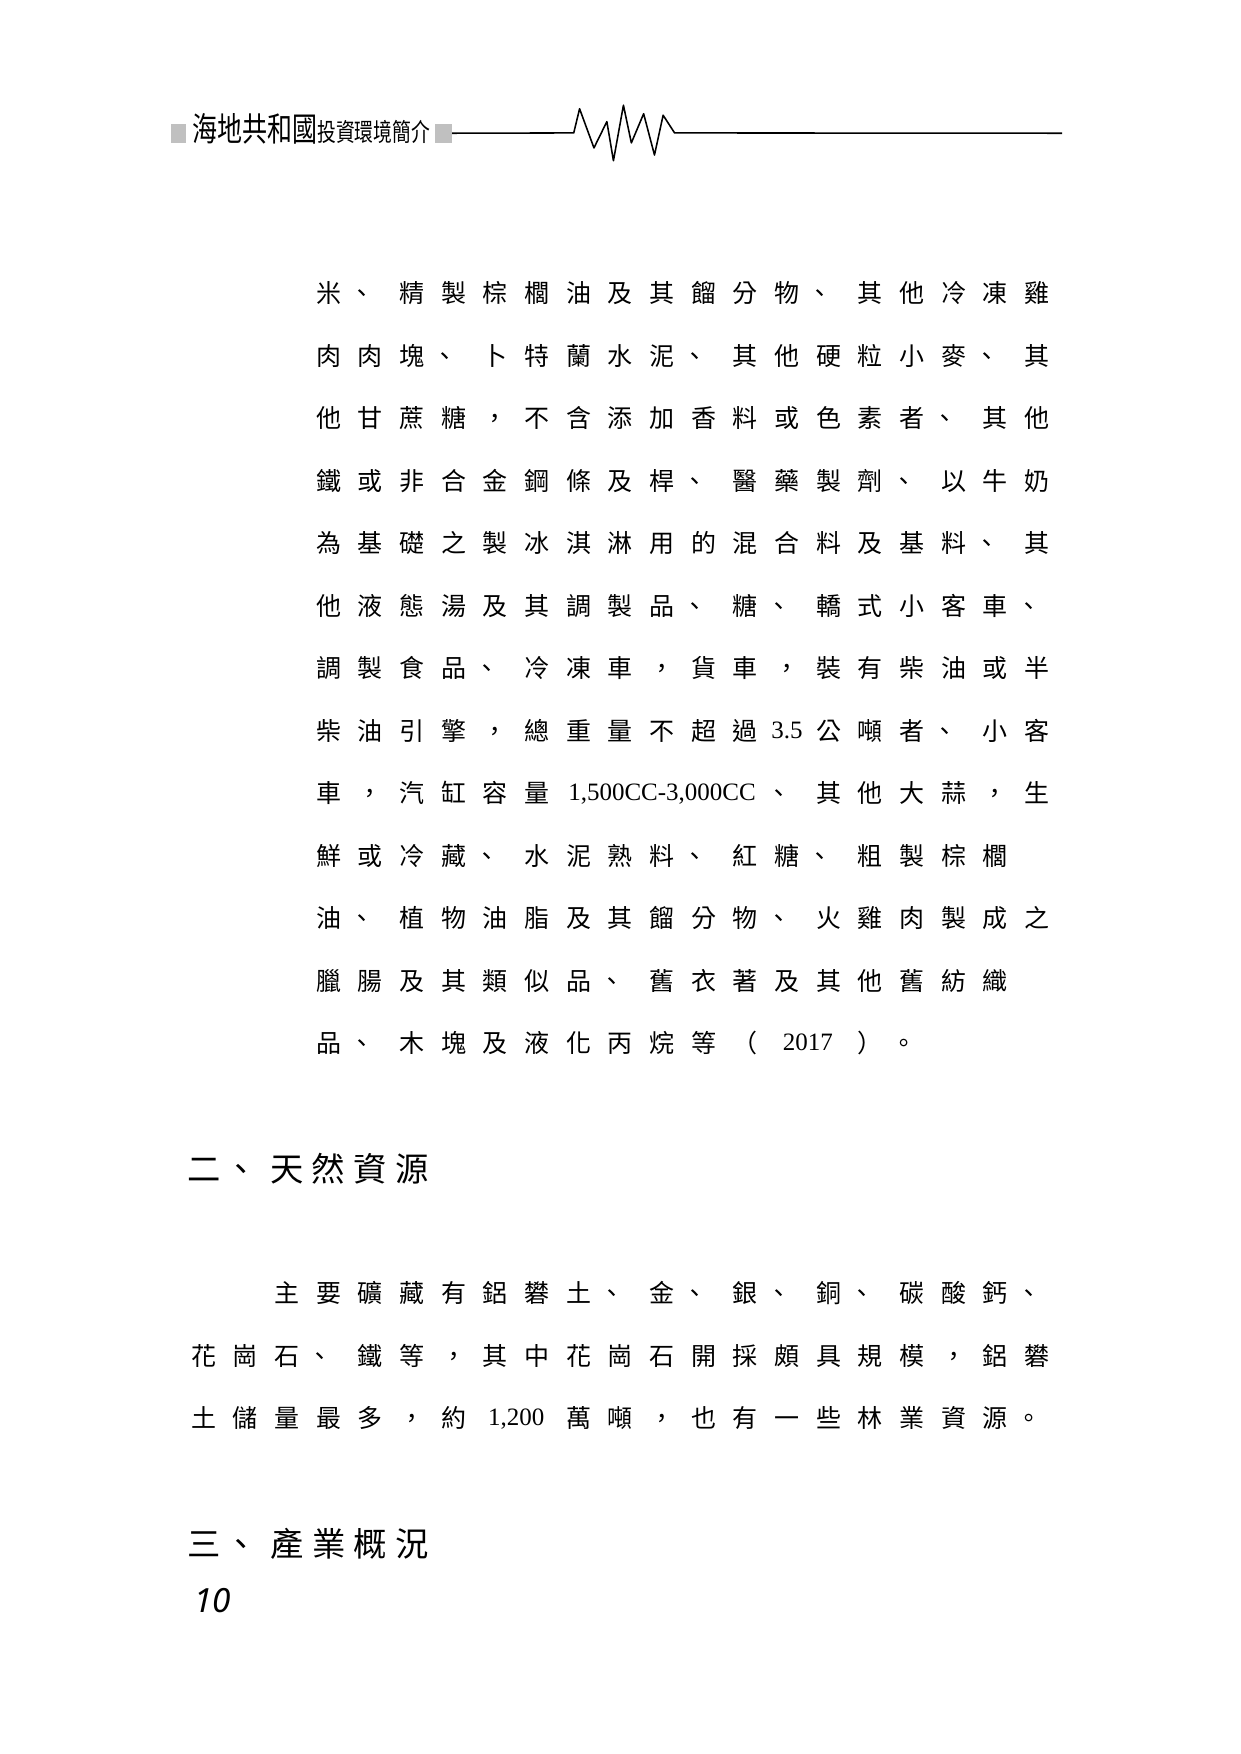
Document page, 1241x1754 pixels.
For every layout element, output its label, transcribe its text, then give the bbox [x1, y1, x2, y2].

text 主要礦藏有鋁礬土、金、銀、銅、碳酸鈣、花崗石、鐵等，其中花崗石開採頗具規模，鋁礬土儲量最多，約1,200萬噸，也有一些林業資源。 [183, 1250, 1058, 1438]
text 二、天然資源 [183, 1125, 1058, 1188]
text 三、產業概況 [183, 1500, 1058, 1563]
text 米、精製棕櫚油及其餾分物、其他冷凍雞肉肉塊、卜特蘭水泥、其他硬粒小麥、其他甘蔗糖，不含添加香料或色素者、其他鐵或非合金鋼條及桿、醫藥製劑、以牛奶為基礎之製冰淇淋用的混合料及基料、其他液態湯及其調製品、糖、轎式小客車、調製食品、冷凍車，貨車，裝有柴油或半柴油引擎，總重量不超過3.5公噸者、小客車，汽缸容量1,500CC-3,000CC、其他大蒜，生鮮或冷藏、水泥熟料、紅糖、粗製棕櫚油、植物油脂及其餾分物、火雞肉製成之臘腸及其類似品、舊衣著及其他舊紡織品、木塊及液化丙烷等（2017）。 [207, 250, 1058, 1063]
